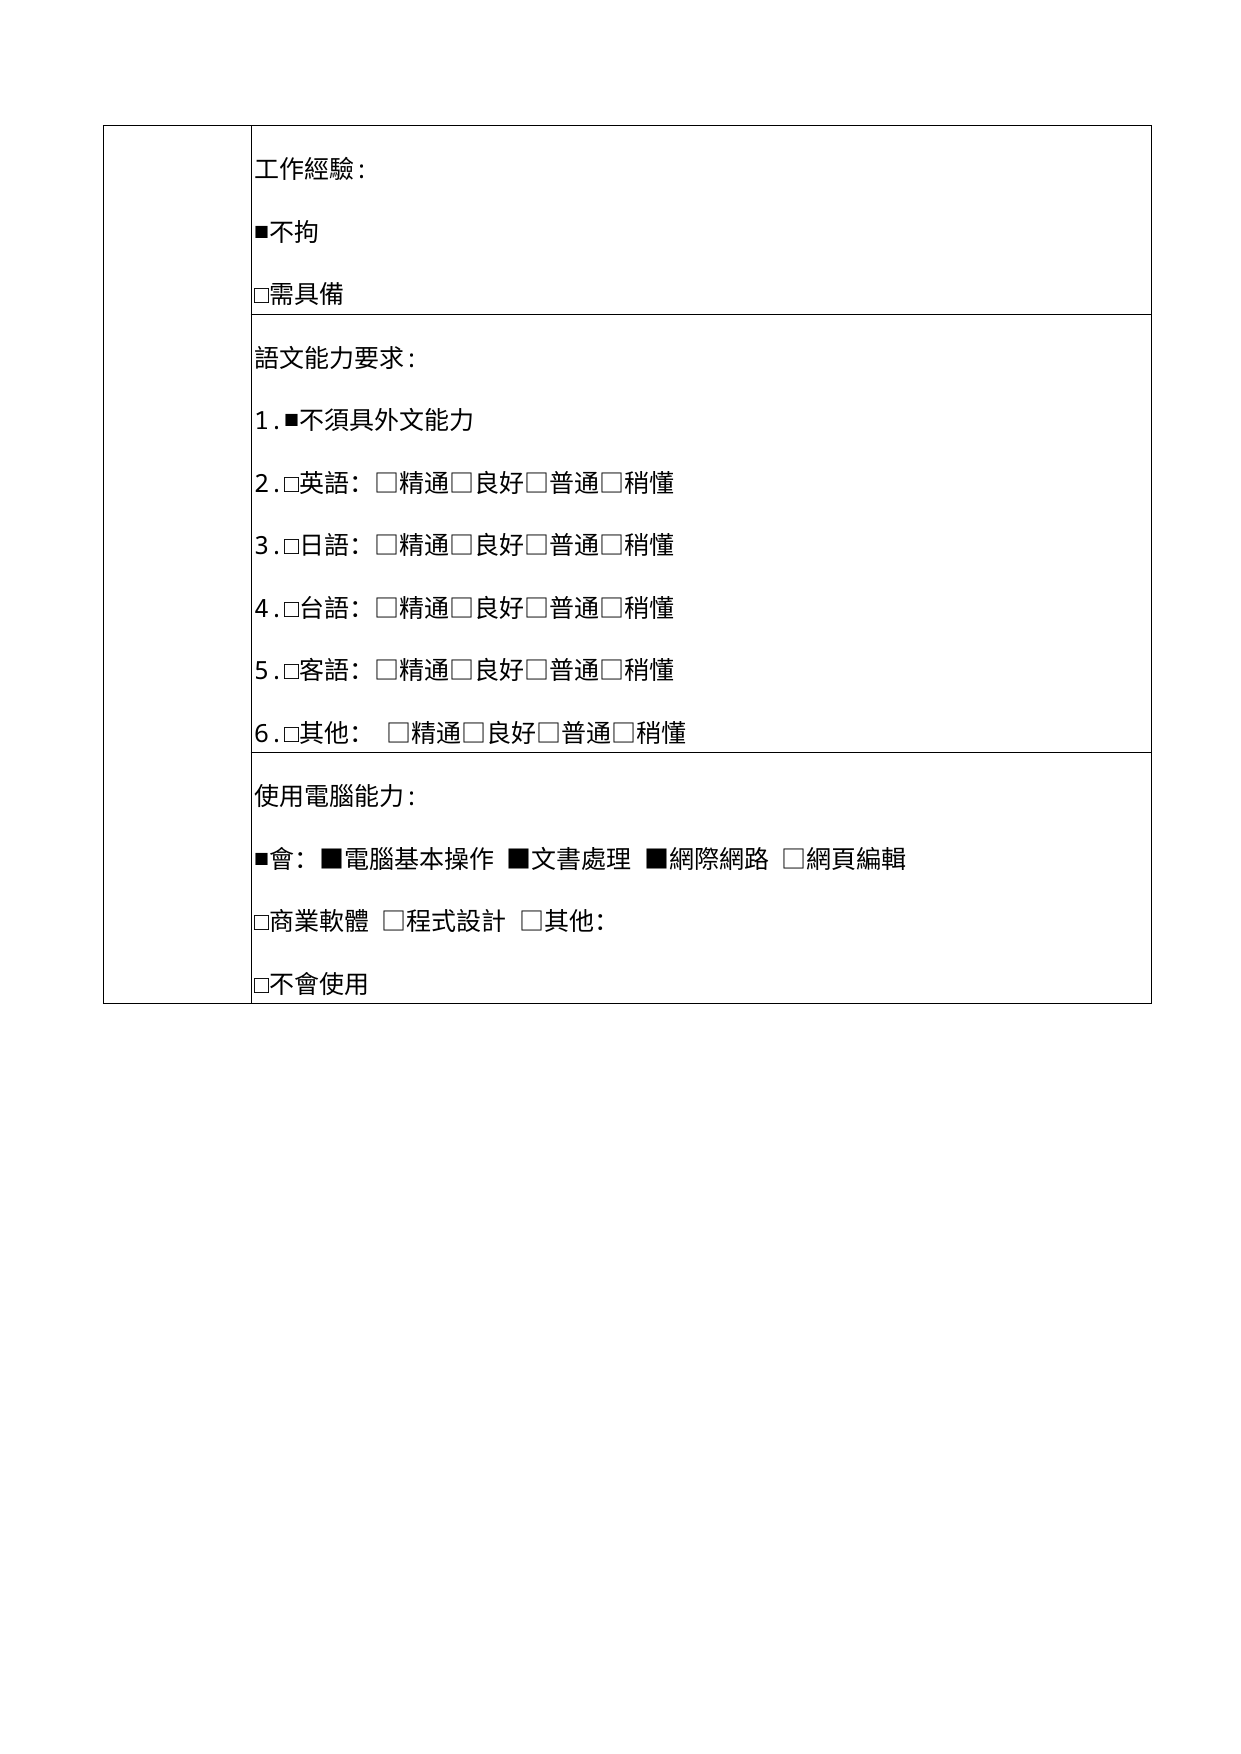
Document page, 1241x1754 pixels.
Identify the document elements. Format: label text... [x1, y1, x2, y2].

table_cell 使用電腦能力: ■會：■電腦基本操作 ■文書處理 ■網際網路 □網頁編輯 □商業軟體 □程式設計 □其他： □不會使用 [252, 753, 1151, 1003]
table_cell [104, 126, 251, 1003]
table_cell 語文能力要求: 1.■不須具外文能力 2.□英語：□精通□良好□普通□稍懂 3.□日語：□精通□良好□普通□稍懂 4.□台語：□精通□良好□普通□稍懂 5.□客語：□精通□良好□普通□稍懂 6.□其他： □精通□良好□普通□稍懂 [252, 315, 1151, 752]
table_cell 工作經驗: ■不拘 □需具備 [252, 126, 1151, 314]
